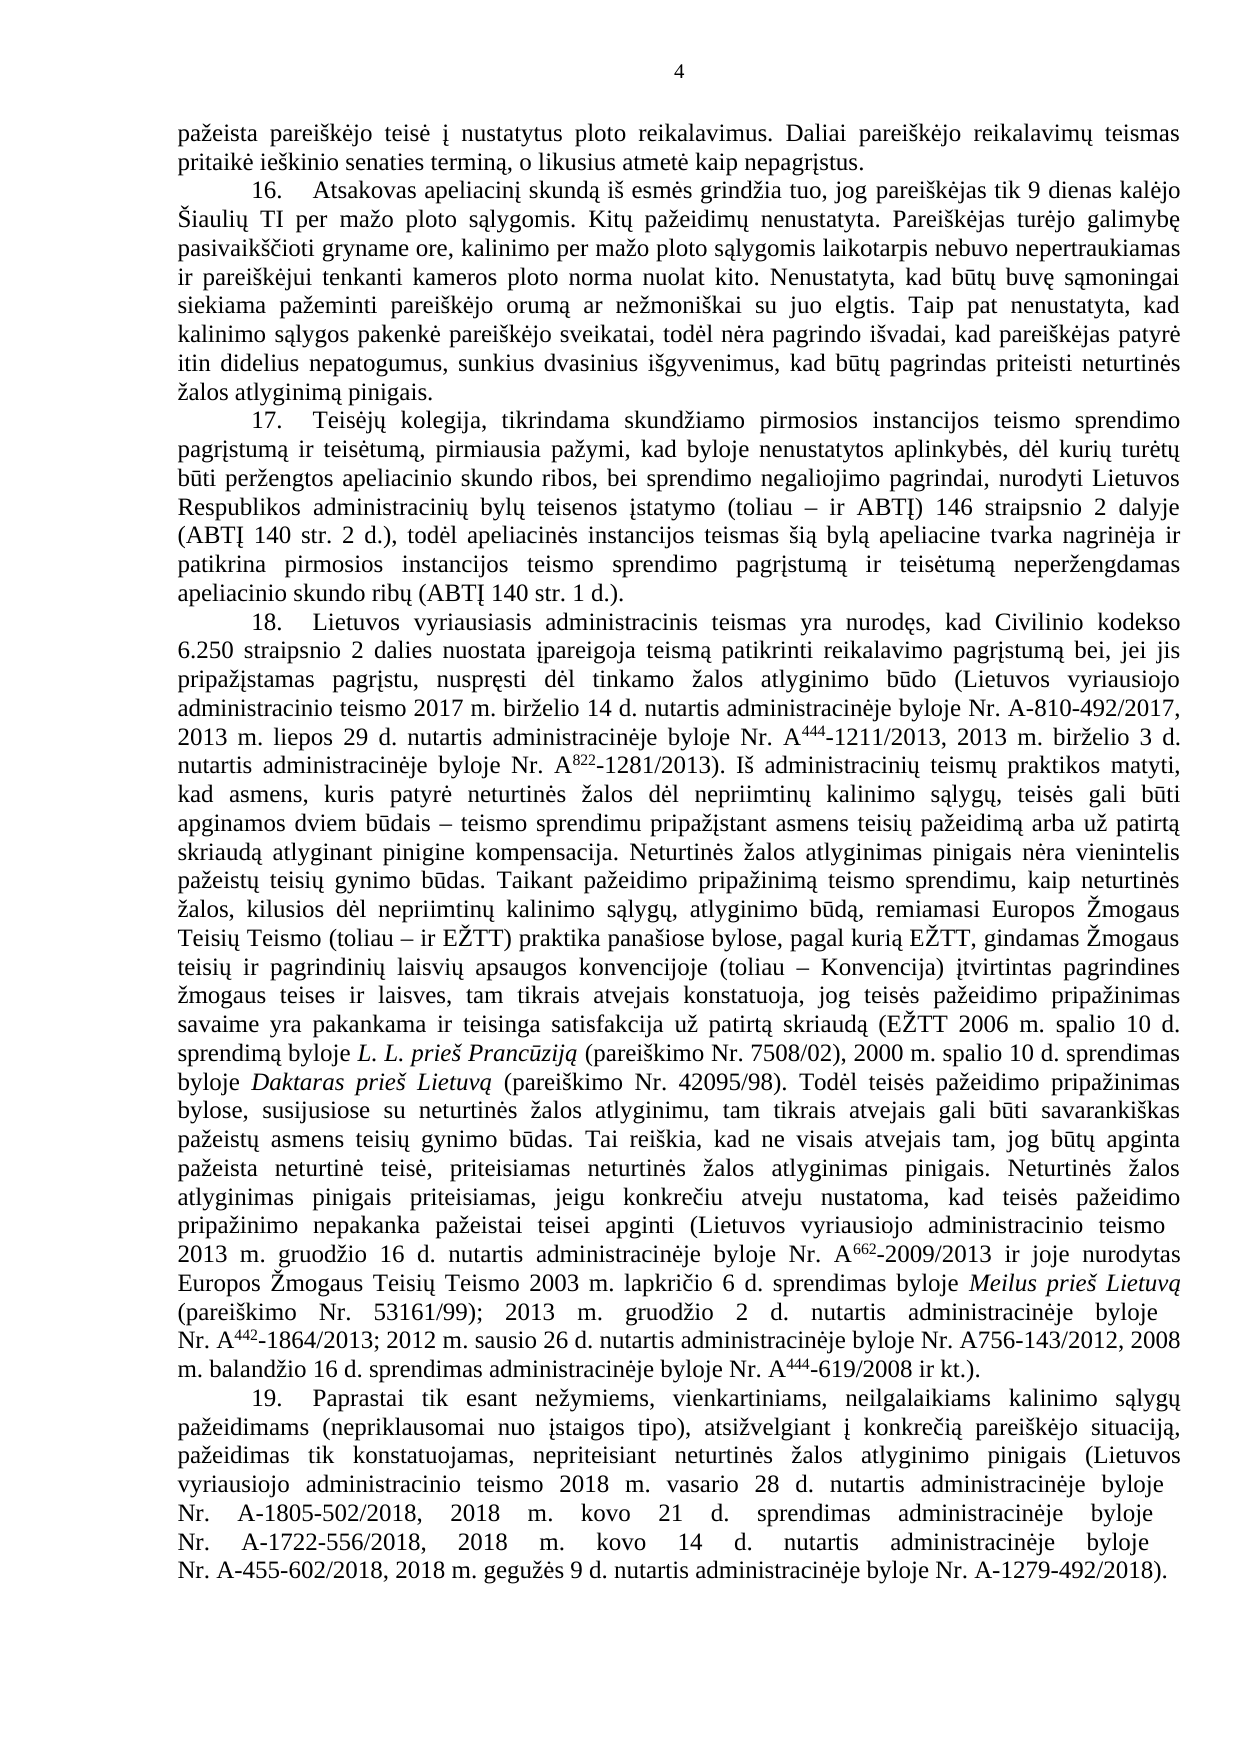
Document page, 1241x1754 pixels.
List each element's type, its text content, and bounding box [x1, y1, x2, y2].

text 18. Lietuvos vyriausiasis administracinis teismas yra nurodęs, kad Civilinio kodekso 6.250 straipsnio 2 dalies nuostata įpareigoja teismą patikrinti reikalavimo pagrįstumą bei, jei jis pripažįstamas pagrįstu, nuspręsti dėl tinkamo žalos atlyginimo būdo (Lietuvos vyriausiojo administracinio teismo 2017 m. birželio 14 d. nutartis administracinėje byloje Nr. A-810-492/2017, 2013 m. liepos 29 d. nutartis administracinėje byloje Nr. A444-1211/2013, 2013 m. birželio 3 d. nutartis administracinėje byloje Nr. A822-1281/2013). Iš administracinių teismų praktikos matyti, kad asmens, kuris patyrė neturtinės žalos dėl nepriimtinų kalinimo sąlygų, teisės gali būti apginamos dviem būdais – teismo sprendimu pripažįstant asmens teisių pažeidimą arba už patirtą skriaudą atlyginant pinigine kompensacija. Neturtinės žalos atlyginimas pinigais nėra vienintelis pažeistų teisių gynimo būdas. Taikant pažeidimo pripažinimą teismo sprendimu, kaip neturtinės žalos, kilusios dėl nepriimtinų kalinimo sąlygų, atlyginimo būdą, remiamasi Europos Žmogaus Teisių Teismo (toliau – ir EŽTT) praktika panašiose bylose, pagal kurią EŽTT, gindamas Žmogaus teisių ir pagrindinių laisvių apsaugos konvencijoje (toliau – Konvencija) įtvirtintas pagrindines žmogaus teises ir laisves, tam tikrais atvejais konstatuoja, jog teisės pažeidimo pripažinimas savaime yra pakankama ir teisinga satisfakcija už patirtą skriaudą (EŽTT 2006 m. spalio 10 d. sprendimą byloje L. L. prieš Prancūziją (pareiškimo Nr. 7508/02), 2000 m. spalio 10 d. sprendimas byloje Daktaras prieš Lietuvą (pareiškimo Nr. 42095/98). Todėl teisės pažeidimo pripažinimas bylose, susijusiose su neturtinės žalos atlyginimu, tam tikrais atvejais gali būti savarankiškas pažeistų asmens teisių gynimo būdas. Tai reiškia, kad ne visais atvejais tam, jog būtų apginta pažeista neturtinė teisė, priteisiamas neturtinės žalos atlyginimas pinigais. Neturtinės žalos atlyginimas pinigais priteisiamas, jeigu konkrečiu atveju nustatoma, kad teisės pažeidimo pripažinimo nepakanka pažeistai teisei apginti (Lietuvos vyriausiojo administracinio teismo 2013 m. gruodžio 16 d. nutartis administracinėje byloje Nr. A662-2009/2013 ir joje nurodytas Europos Žmogaus Teisių Teismo 2003 m. lapkričio 6 d. sprendimas byloje Meilus prieš Lietuvą (pareiškimo Nr. 53161/99); 2013 m. gruodžio 2 d. nutartis administracinėje byloje Nr. A442-1864/2013; 2012 m. sausio 26 d. nutartis administracinėje byloje Nr. A756-143/2012, 2008 m. balandžio 16 d. sprendimas administracinėje byloje Nr. A444-619/2008 ir kt.). [177, 607, 1181, 1383]
text pažeista pareiškėjo teisė į nustatytus ploto reikalavimus. Daliai pareiškėjo reikalavimų teismas pritaikė ieškinio senaties terminą, o likusius atmetė kaip nepagrįstus. [177, 118, 1181, 176]
text 19. Paprastai tik esant nežymiems, vienkartiniams, neilgalaikiams kalinimo sąlygų pažeidimams (nepriklausomai nuo įstaigos tipo), atsižvelgiant į konkrečią pareiškėjo situaciją, pažeidimas tik konstatuojamas, nepriteisiant neturtinės žalos atlyginimo pinigais (Lietuvos vyriausiojo administracinio teismo 2018 m. vasario 28 d. nutartis administracinėje byloje Nr. A-1805-502/2018, 2018 m. kovo 21 d. sprendimas administracinėje byloje Nr. A-1722-556/2018, 2018 m. kovo 14 d. nutartis administracinėje byloje Nr. A-455-602/2018, 2018 m. gegužės 9 d. nutartis administracinėje byloje Nr. A-1279-492/2018). [177, 1383, 1181, 1584]
text 16. Atsakovas apeliacinį skundą iš esmės grindžia tuo, jog pareiškėjas tik 9 dienas kalėjo Šiaulių TI per mažo ploto sąlygomis. Kitų pažeidimų nenustatyta. Pareiškėjas turėjo galimybę pasivaikščioti gryname ore, kalinimo per mažo ploto sąlygomis laikotarpis nebuvo nepertraukiamas ir pareiškėjui tenkanti kameros ploto norma nuolat kito. Nenustatyta, kad būtų buvę sąmoningai siekiama pažeminti pareiškėjo orumą ar nežmoniškai su juo elgtis. Taip pat nenustatyta, kad kalinimo sąlygos pakenkė pareiškėjo sveikatai, todėl nėra pagrindo išvadai, kad pareiškėjas patyrė itin didelius nepatogumus, sunkius dvasinius išgyvenimus, kad būtų pagrindas priteisti neturtinės žalos atlyginimą pinigais. [177, 176, 1181, 406]
text 17. Teisėjų kolegija, tikrindama skundžiamo pirmosios instancijos teismo sprendimo pagrįstumą ir teisėtumą, pirmiausia pažymi, kad byloje nenustatytos aplinkybės, dėl kurių turėtų būti peržengtos apeliacinio skundo ribos, bei sprendimo negaliojimo pagrindai, nurodyti Lietuvos Respublikos administracinių bylų teisenos įstatymo (toliau – ir ABTĮ) 146 straipsnio 2 dalyje (ABTĮ 140 str. 2 d.), todėl apeliacinės instancijos teismas šią bylą apeliacine tvarka nagrinėja ir patikrina pirmosios instancijos teismo sprendimo pagrįstumą ir teisėtumą neperžengdamas apeliacinio skundo ribų (ABTĮ 140 str. 1 d.). [177, 406, 1181, 607]
